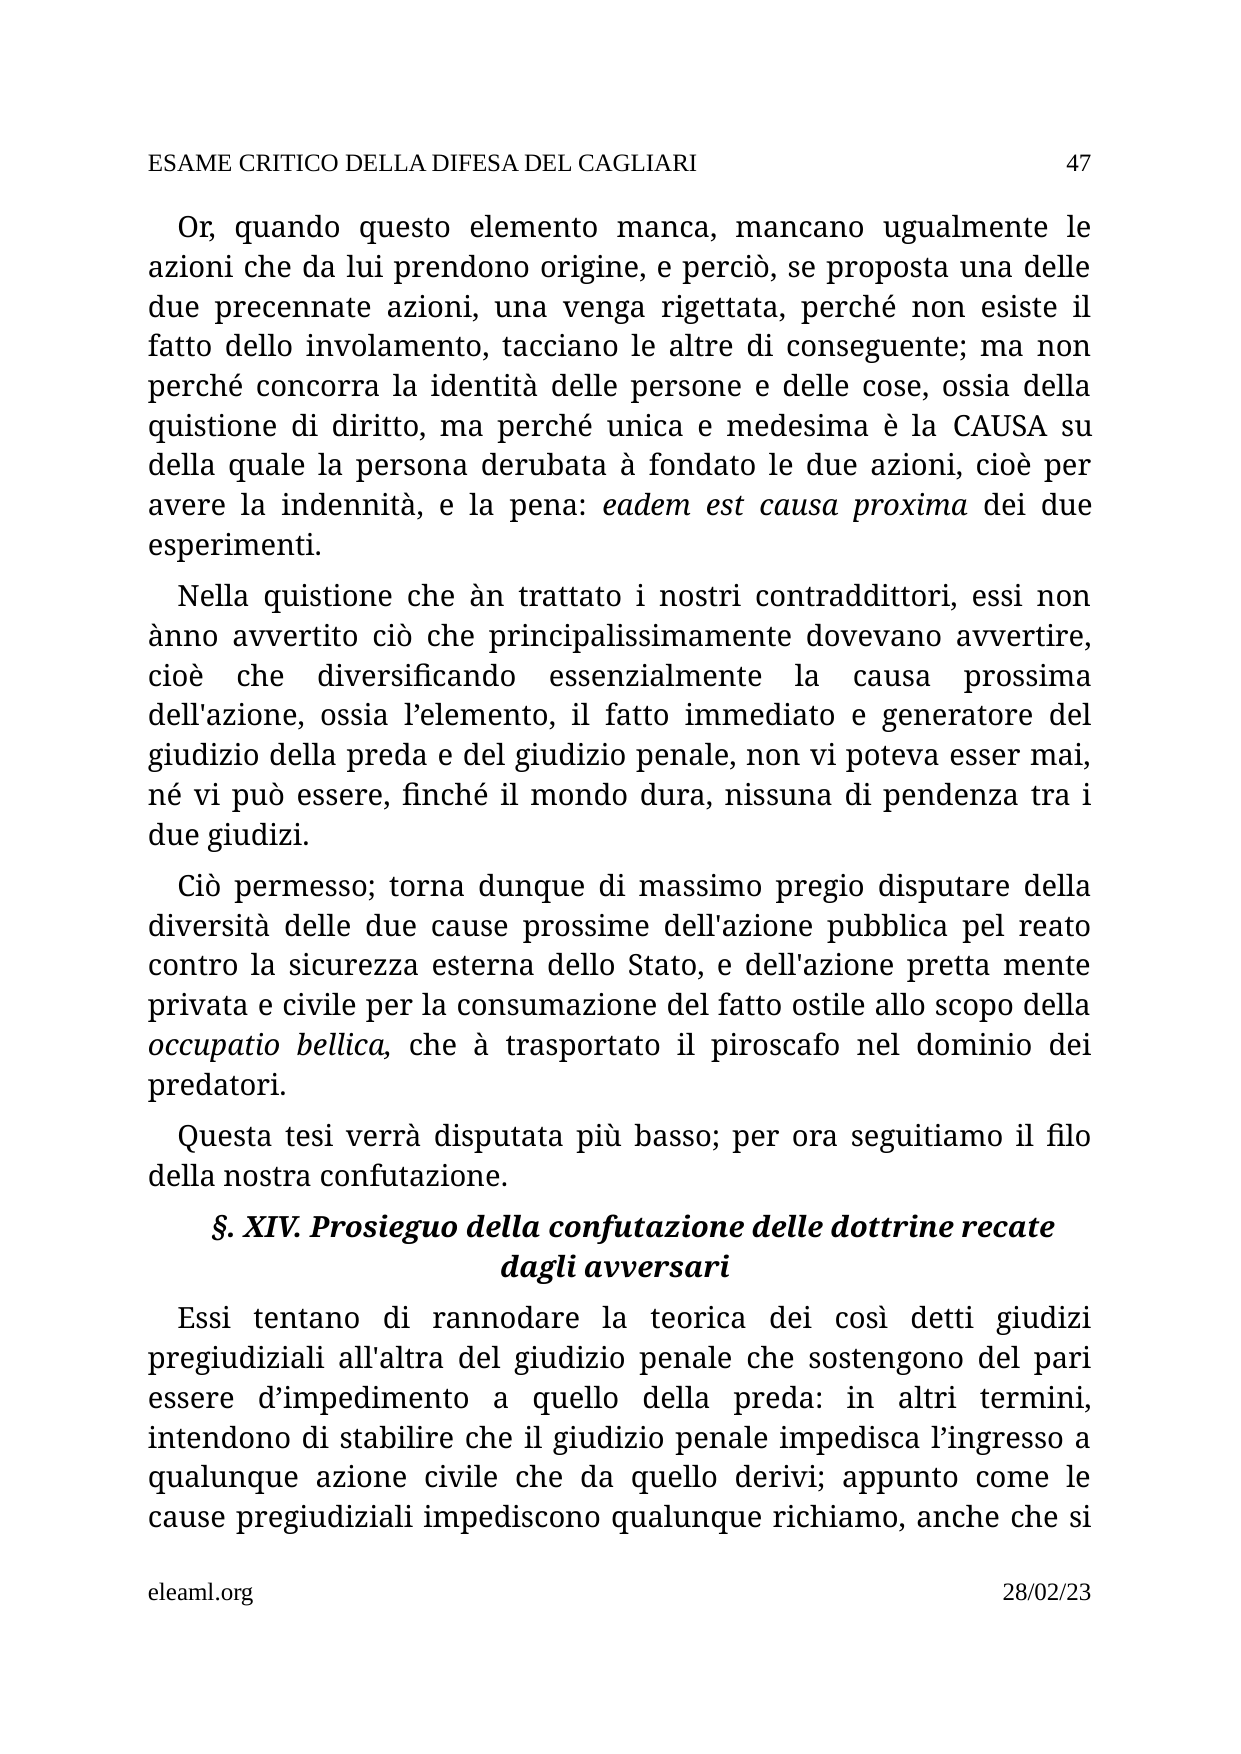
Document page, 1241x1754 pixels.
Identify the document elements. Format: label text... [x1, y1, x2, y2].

subtitle §. XIV. Prosieguo della confutazione delle dottrine recate dagli avversari [148, 1207, 1093, 1286]
text Or, quando questo elemento manca, mancano ugualmente le azioni che da lui prendono origine, e perciò, se proposta una delle due precennate azioni, una venga rigettata, perché non esiste il fatto dello involamento, tacciano le altre di conseguente; ma non perché concorra la identità delle persone e delle cose, ossia della quistione di diritto, ma perché unica e medesima è la CAUSA su della quale la persona derubata à fondato le due azioni, cioè per avere la indennità, e la pena: eadem est causa proxima dei due esperimenti. [148, 207, 1093, 564]
text Essi tentano di rannodare la teorica dei così detti giudizi pregiudiziali all'altra del giudizio penale che sostengono del pari essere d’impedimento a quello della preda: in altri termini, intendono di stabilire che il giudizio penale impedisca l’ingresso a qualunque azione civile che da quello derivi; appunto come le cause pregiudiziali impediscono qualunque richiamo, anche che si [148, 1298, 1093, 1536]
text Nella quistione che àn trattato i nostri contraddittori, essi non ànno avvertito ciò che principalissimamente dovevano avvertire, cioè che diversificando essenzialmente la causa prossima dell'azione, ossia l’elemento, il fatto immediato e generatore del giudizio della preda e del giudizio penale, non vi poteva esser mai, né vi può essere, finché il mondo dura, nissuna di pendenza tra i due giudizi. [148, 576, 1093, 853]
text Ciò permesso; torna dunque di massimo pregio disputare della diversità delle due cause prossime dell'azione pubblica pel reato contro la sicurezza esterna dello Stato, e dell'azione pretta mente privata e civile per la consumazione del fatto ostile allo scopo della occupatio bellica, che à trasportato il piroscafo nel dominio dei predatori. [148, 865, 1093, 1103]
text Questa tesi verrà disputata più basso; per ora seguitiamo il filo della nostra confutazione. [148, 1115, 1093, 1195]
